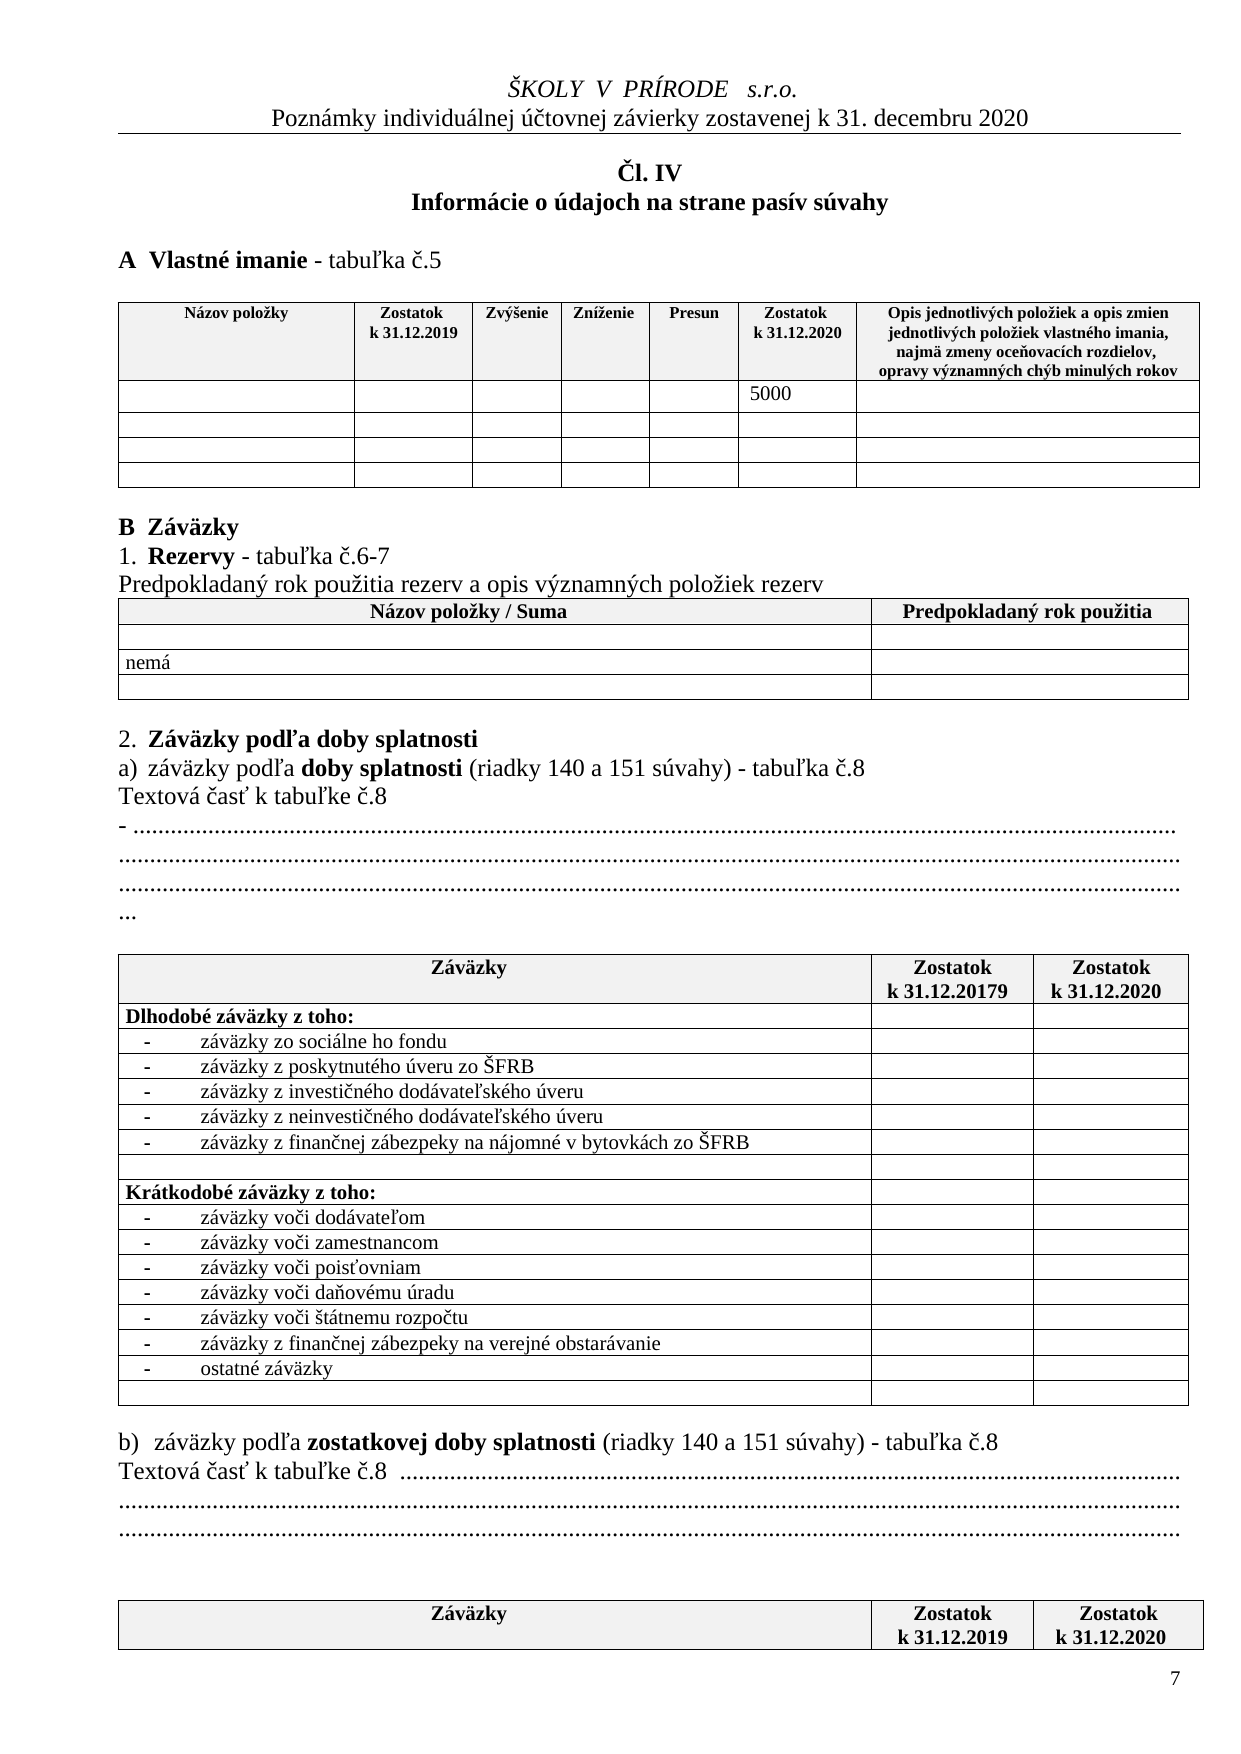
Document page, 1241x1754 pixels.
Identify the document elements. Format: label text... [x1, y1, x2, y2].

table_cell [1034, 1381, 1188, 1405]
table_cell [1034, 1029, 1188, 1053]
table_cell záväzky z finančnej zábezpeky na nájomné v bytovkách zo ŠFRB [119, 1130, 871, 1154]
text Textová časť k tabuľke č.8 ............................................................................................................................. [118, 1456, 1181, 1485]
table_cell [739, 438, 856, 462]
table_cell [857, 381, 1199, 412]
table_cell [872, 1130, 1033, 1154]
table_cell [355, 381, 472, 412]
table_cell [1034, 1155, 1188, 1179]
table_cell [562, 413, 649, 437]
table_cell [473, 438, 561, 462]
table_cell [872, 675, 1188, 699]
table_cell [1034, 1054, 1188, 1078]
table_cell [562, 463, 649, 487]
table_cell záväzky voči poisťovniam [119, 1255, 871, 1279]
table_header Názov položky [119, 303, 354, 380]
table_cell [872, 1280, 1033, 1304]
table_cell [857, 413, 1199, 437]
table_cell záväzky z neinvestičného dodávateľského úveru [119, 1105, 871, 1128]
table_cell [872, 1255, 1033, 1279]
list záväzky podľa zostatkovej doby splatnosti (riadky 140 a 151 súvahy) - tabuľka č.8 [118, 1427, 1181, 1456]
table_cell 5000 [739, 381, 856, 412]
table_cell [119, 1155, 871, 1179]
table_cell [872, 1105, 1033, 1128]
table_cell záväzky voči štátnemu rozpočtu [119, 1305, 871, 1329]
table_cell [1034, 1280, 1188, 1304]
text Informácie o údajoch na strane pasív súvahy [118, 187, 1181, 216]
table_cell [1034, 1230, 1188, 1254]
table_cell [872, 1004, 1033, 1028]
table_cell [872, 625, 1188, 648]
table_cell [1034, 1305, 1188, 1329]
table_cell [872, 1381, 1033, 1405]
table_cell [1034, 1255, 1188, 1279]
table_cell [1034, 1079, 1188, 1103]
table_header Zostatok k 31.12.2019 [872, 1601, 1033, 1649]
table_cell [872, 1079, 1033, 1103]
table_cell [872, 1205, 1033, 1229]
table_cell Krátkodobé záväzky z toho: [119, 1180, 871, 1204]
table_header Presun [650, 303, 738, 380]
table_cell [857, 463, 1199, 487]
text Čl. IV [118, 158, 1181, 187]
list Záväzky podľa doby splatnosti [118, 724, 1181, 753]
list Rezervy - tabuľka č.6-7 [118, 541, 1181, 569]
table_cell [1034, 1180, 1188, 1204]
table_cell [1034, 1004, 1188, 1028]
table_cell [1034, 1105, 1188, 1128]
table_cell [872, 1330, 1033, 1354]
table_cell [355, 463, 472, 487]
table_cell [857, 438, 1199, 462]
table_cell záväzky z investičného dodávateľského úveru [119, 1079, 871, 1103]
table_header Názov položky / Suma [119, 599, 871, 623]
table_cell [1034, 1205, 1188, 1229]
table_cell [355, 413, 472, 437]
table_header Zvýšenie [473, 303, 561, 380]
table_header Zostatok k 31.12.2020 [1034, 1601, 1203, 1649]
table_cell [562, 438, 649, 462]
table_cell záväzky zo sociálne ho fondu [119, 1029, 871, 1053]
table_cell záväzky z poskytnutého úveru zo ŠFRB [119, 1054, 871, 1078]
table_cell nemá [119, 650, 871, 674]
table_header Záväzky [119, 955, 871, 1003]
table_cell [650, 413, 738, 437]
table_header Zostatok k 31.12.2019 [355, 303, 472, 380]
table_cell [739, 463, 856, 487]
table_header Opis jednotlivých položiek a opis zmien jednotlivých položiek vlastného imania, najmä zmeny oceňovacích rozdielov, opravy významných chýb minulých rokov [857, 303, 1199, 380]
table_cell záväzky voči zamestnancom [119, 1230, 871, 1254]
table_cell [473, 381, 561, 412]
text A Vlastné imanie - tabuľka č.5 [118, 245, 1181, 273]
table_cell [119, 438, 354, 462]
text .......................................................................................................................................................................... [118, 1485, 1181, 1513]
table_header Záväzky [119, 1601, 871, 1649]
list záväzky podľa doby splatnosti (riadky 140 a 151 súvahy) - tabuľka č.8 [118, 753, 1181, 781]
table_cell [1034, 1356, 1188, 1379]
table_header Zníženie [562, 303, 649, 380]
table_cell záväzky z finančnej zábezpeky na verejné obstarávanie [119, 1330, 871, 1354]
table_cell Dlhodobé záväzky z toho: [119, 1004, 871, 1028]
table_cell [473, 413, 561, 437]
table_cell [650, 381, 738, 412]
table_cell [872, 1029, 1033, 1053]
table_cell [119, 1381, 871, 1405]
table_cell [473, 463, 561, 487]
table_cell [872, 1356, 1033, 1379]
text B Záväzky [118, 512, 1181, 541]
table_cell [119, 463, 354, 487]
table_cell [872, 1054, 1033, 1078]
table_cell [872, 1155, 1033, 1179]
table_cell [355, 438, 472, 462]
table_cell [1034, 1130, 1188, 1154]
table_cell [650, 463, 738, 487]
table_cell [119, 675, 871, 699]
text Textová časť k tabuľke č.8 - .............................................................................................................................................................................................................................................................................................................................................................................................................................................................................................................................. [118, 781, 1181, 925]
table_cell [872, 1180, 1033, 1204]
table_header Zostatok k 31.12.2020 [739, 303, 856, 380]
table_cell [872, 650, 1188, 674]
table_header Zostatok k 31.12.20179 [872, 955, 1033, 1003]
text Predpokladaný rok použitia rezerv a opis významných položiek rezerv [118, 569, 1181, 598]
table_cell záväzky voči dodávateľom [119, 1205, 871, 1229]
table_header Zostatok k 31.12.2020 [1034, 955, 1188, 1003]
table_cell [650, 438, 738, 462]
table_cell [119, 625, 871, 648]
table_cell [872, 1230, 1033, 1254]
table_cell ostatné záväzky [119, 1356, 871, 1379]
text .......................................................................................................................................................................... [118, 1513, 1181, 1542]
table_cell [119, 381, 354, 412]
table_cell [872, 1305, 1033, 1329]
table_cell [119, 413, 354, 437]
table_cell [1034, 1330, 1188, 1354]
table_cell záväzky voči daňovému úradu [119, 1280, 871, 1304]
table_header Predpokladaný rok použitia [872, 599, 1188, 623]
table_cell [562, 381, 649, 412]
table_cell [739, 413, 856, 437]
